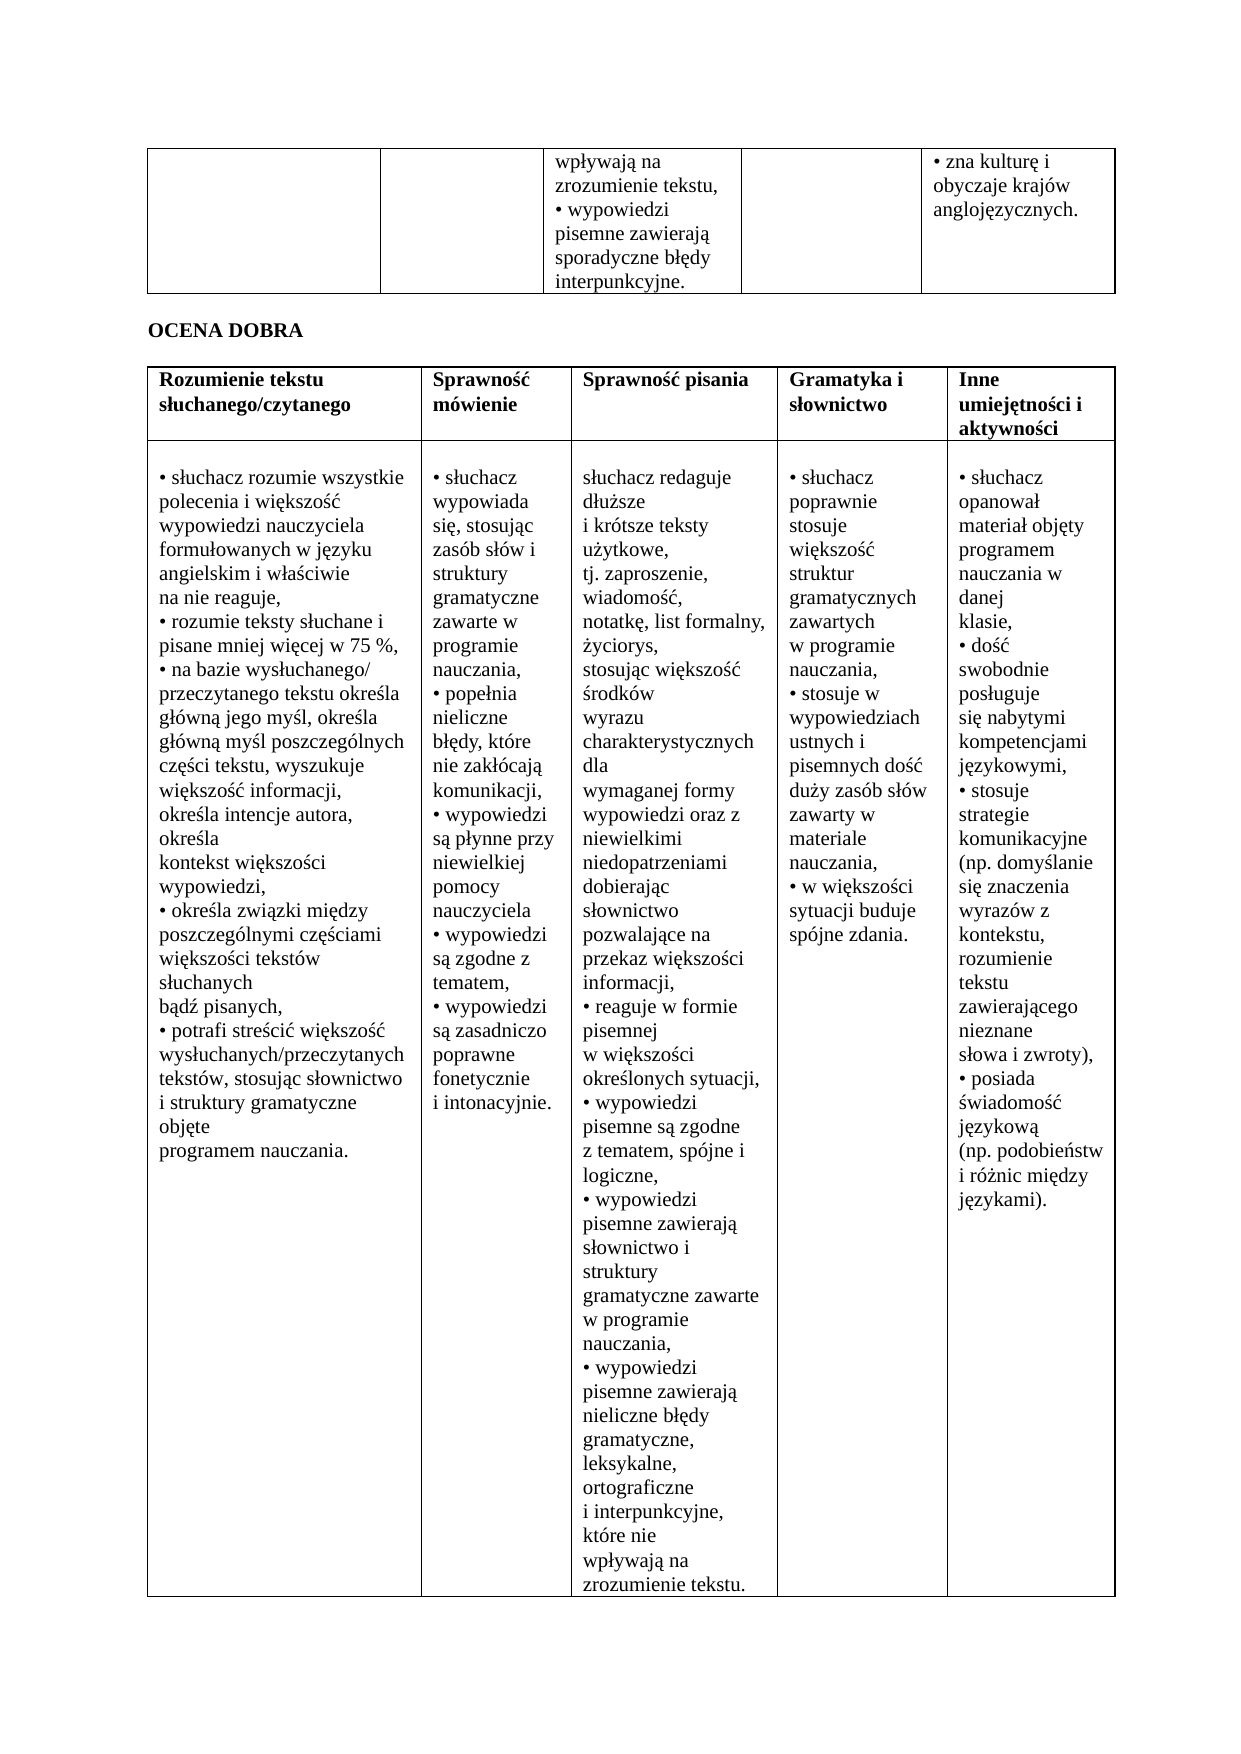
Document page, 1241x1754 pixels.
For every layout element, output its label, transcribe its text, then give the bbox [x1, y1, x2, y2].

table_cell słuchacz redaguje dłuższe i krótsze teksty użytkowe, tj. zaproszenie, wiadomość, notatkę, list formalny, życiorys, stosując większość środków wyrazu charakterystycznych dla wymaganej formy wypowiedzi oraz z niewielkimi niedopatrzeniami dobierając słownictwo pozwalające na przekaz większości informacji, • reaguje w formie pisemnej w większości określonych sytuacji, • wypowiedzi pisemne są zgodne z tematem, spójne i logiczne, • wypowiedzi pisemne zawierają słownictwo i struktury gramatyczne zawarte w programie nauczania, • wypowiedzi pisemne zawierają nieliczne błędy gramatyczne, leksykalne, ortograficzne i interpunkcyjne, które nie wpływają na zrozumienie tekstu. [572, 441, 777, 1596]
table_cell [148, 149, 380, 293]
table_cell • słuchacz opanował materiał objęty programem nauczania w danej klasie, • dość swobodnie posługuje się nabytymi kompetencjami językowymi, • stosuje strategie komunikacyjne (np. domyślanie się znaczenia wyrazów z kontekstu, rozumienie tekstu zawierającego nieznane słowa i zwroty), • posiada świadomość językową (np. podobieństw i różnic między językami). [948, 441, 1114, 1596]
table_header Sprawność pisania [572, 368, 777, 439]
table_header Sprawność mówienie [422, 368, 571, 439]
text OCENA DOBRA [148, 318, 1092, 342]
table_cell [742, 149, 921, 293]
table_cell • słuchacz rozumie wszystkie polecenia i większość wypowiedzi nauczyciela formułowanych w języku angielskim i właściwie na nie reaguje, • rozumie teksty słuchane i pisane mniej więcej w 75 %, • na bazie wysłuchanego/ przeczytanego tekstu określa główną jego myśl, określa główną myśl poszczególnych części tekstu, wyszukuje większość informacji, określa intencje autora, określa kontekst większości wypowiedzi, • określa związki między poszczególnymi częściami większości tekstów słuchanych bądź pisanych, • potrafi streścić większość wysłuchanych/przeczytanych tekstów, stosując słownictwo i struktury gramatyczne objęte programem nauczania. [148, 441, 421, 1596]
table_cell • zna kulturę i obyczaje krajów anglojęzycznych. [922, 149, 1114, 293]
table_cell • słuchacz poprawnie stosuje większość struktur gramatycznych zawartych w programie nauczania, • stosuje w wypowiedziach ustnych i pisemnych dość duży zasób słów zawarty w materiale nauczania, • w większości sytuacji buduje spójne zdania. [778, 441, 947, 1596]
table_cell • słuchacz wypowiada się, stosując zasób słów i struktury gramatyczne zawarte w programie nauczania, • popełnia nieliczne błędy, które nie zakłócają komunikacji, • wypowiedzi są płynne przy niewielkiej pomocy nauczyciela • wypowiedzi są zgodne z tematem, • wypowiedzi są zasadniczo poprawne fonetycznie i intonacyjnie. [422, 441, 571, 1596]
table_header Rozumienie tekstu słuchanego/czytanego [148, 368, 421, 439]
table_cell wpływają na zrozumienie tekstu, • wypowiedzi pisemne zawierają sporadyczne błędy interpunkcyjne. [544, 149, 741, 293]
table_header Inne umiejętności i aktywności [948, 368, 1114, 439]
table_cell [381, 149, 543, 293]
table_header Gramatyka i słownictwo [778, 368, 947, 439]
